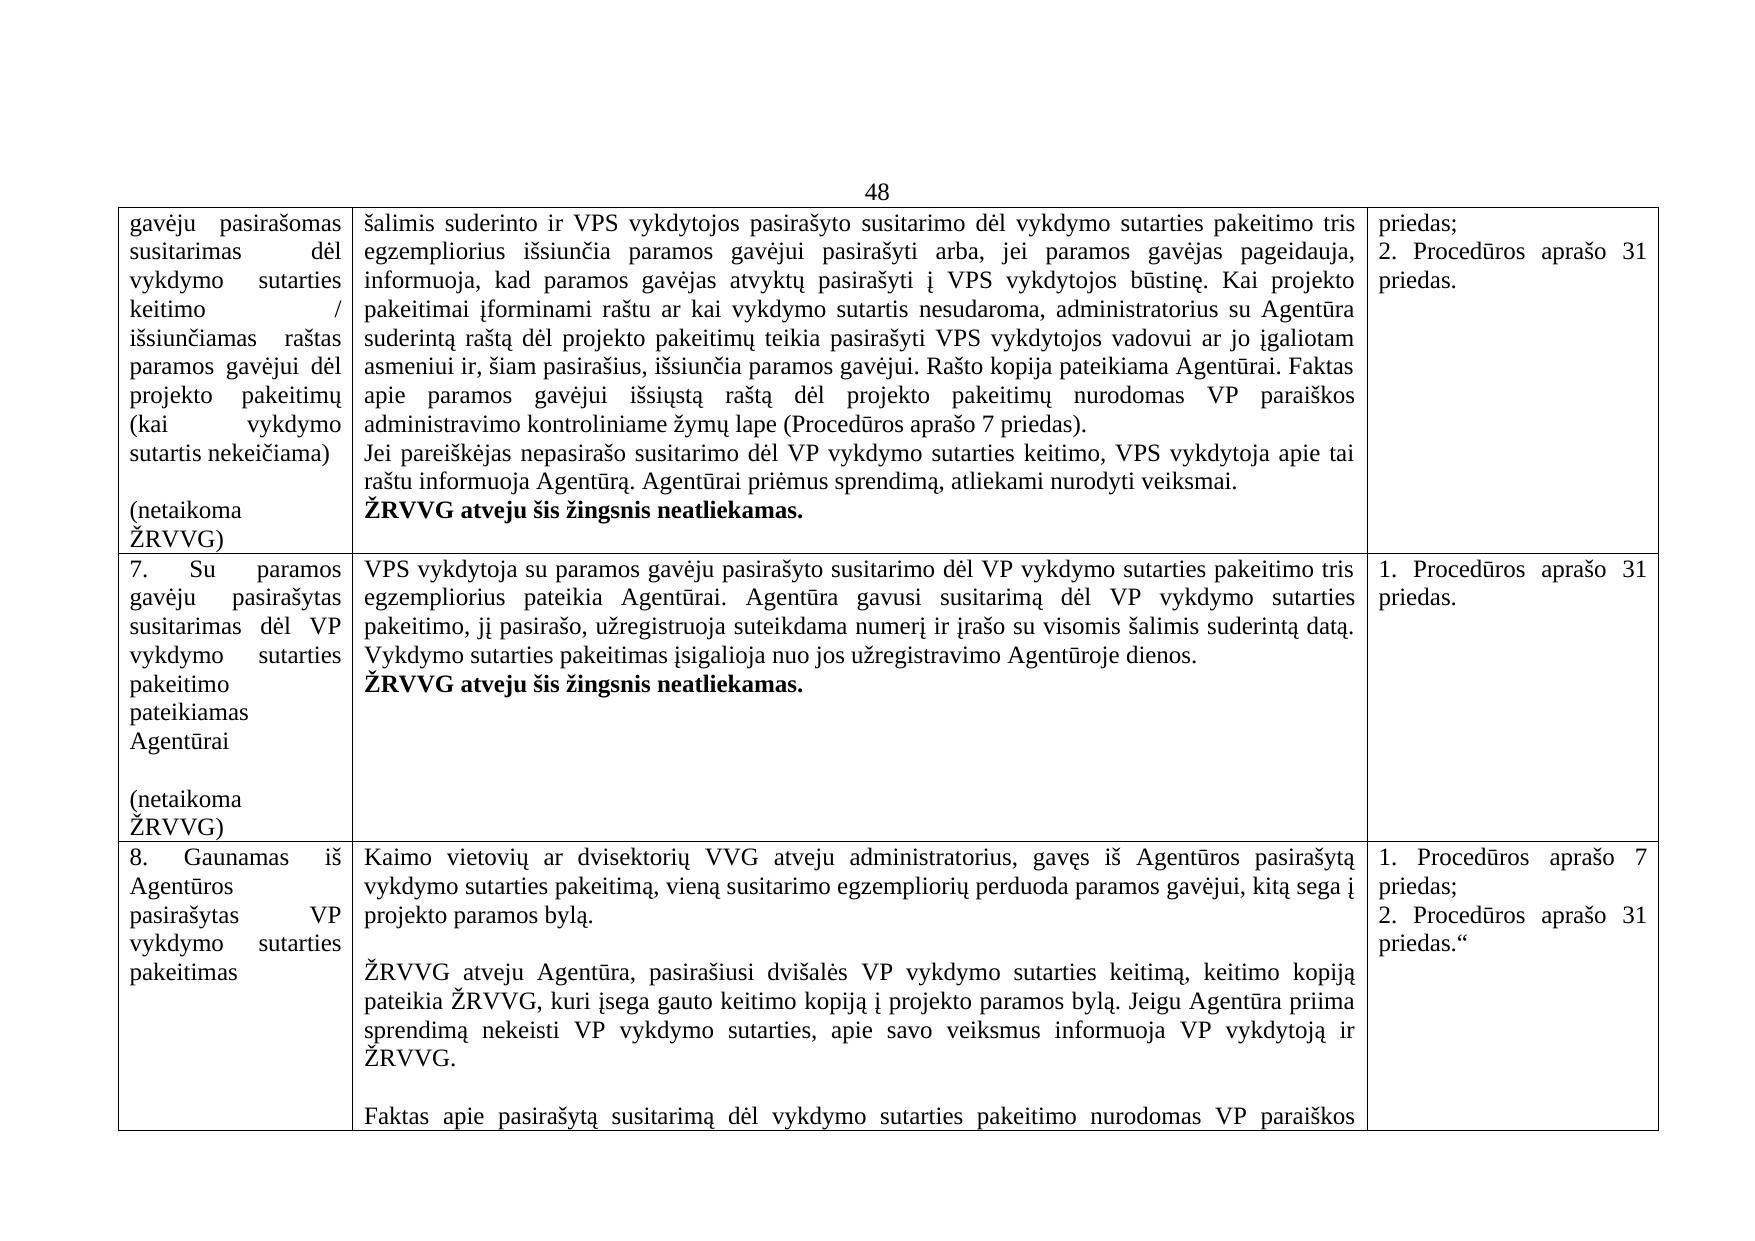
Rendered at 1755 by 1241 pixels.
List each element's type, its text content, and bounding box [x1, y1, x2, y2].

table_cell Kaimo vietovių ar dvisektorių VVG atveju administratorius, gavęs iš Agentūros pasirašytą vykdymo sutarties pakeitimą, vieną susitarimo egzempliorių perduoda paramos gavėjui, kitą sega į projekto paramos bylą. ŽRVVG atveju Agentūra, pasirašiusi dvišalės VP vykdymo sutarties keitimą, keitimo kopiją pateikia ŽRVVG, kuri įsega gauto keitimo kopiją į projekto paramos bylą. Jeigu Agentūra priima sprendimą nekeisti VP vykdymo sutarties, apie savo veiksmus informuoja VP vykdytoją ir ŽRVVG. Faktas apie pasirašytą susitarimą dėl vykdymo sutarties pakeitimo nurodomas VP paraiškos [353, 842, 1367, 1130]
table_cell VPS vykdytoja su paramos gavėju pasirašyto susitarimo dėl VP vykdymo sutarties pakeitimo tris egzempliorius pateikia Agentūrai. Agentūra gavusi susitarimą dėl VP vykdymo sutarties pakeitimo, jį pasirašo, užregistruoja suteikdama numerį ir įrašo su visomis šalimis suderintą datą. Vykdymo sutarties pakeitimas įsigalioja nuo jos užregistravimo Agentūroje dienos. ŽRVVG atveju šis žingsnis neatliekamas. [353, 554, 1367, 841]
table_cell gavėju pasirašomas susitarimas dėl vykdymo sutarties keitimo / išsiunčiamas raštas paramos gavėjui dėl projekto pakeitimų (kai vykdymo sutartis nekeičiama) (netaikoma ŽRVVG) [119, 208, 352, 553]
table_cell 1. Procedūros aprašo 31 priedas. [1368, 554, 1658, 841]
table_cell priedas; 2. Procedūros aprašo 31 priedas. [1368, 208, 1658, 553]
table_cell 7. Su paramos gavėju pasirašytas susitarimas dėl VP vykdymo sutarties pakeitimo pateikiamas Agentūrai (netaikoma ŽRVVG) [119, 554, 352, 841]
table_cell šalimis suderinto ir VPS vykdytojos pasirašyto susitarimo dėl vykdymo sutarties pakeitimo tris egzempliorius išsiunčia paramos gavėjui pasirašyti arba, jei paramos gavėjas pageidauja, informuoja, kad paramos gavėjas atvyktų pasirašyti į VPS vykdytojos būstinę. Kai projekto pakeitimai įforminami raštu ar kai vykdymo sutartis nesudaroma, administratorius su Agentūra suderintą raštą dėl projekto pakeitimų teikia pasirašyti VPS vykdytojos vadovui ar jo įgaliotam asmeniui ir, šiam pasirašius, išsiunčia paramos gavėjui. Rašto kopija pateikiama Agentūrai. Faktas apie paramos gavėjui išsiųstą raštą dėl projekto pakeitimų nurodomas VP paraiškos administravimo kontroliniame žymų lape (Procedūros aprašo 7 priedas). Jei pareiškėjas nepasirašo susitarimo dėl VP vykdymo sutarties keitimo, VPS vykdytoja apie tai raštu informuoja Agentūrą. Agentūrai priėmus sprendimą, atliekami nurodyti veiksmai. ŽRVVG atveju šis žingsnis neatliekamas. [353, 208, 1367, 553]
table_cell 1. Procedūros aprašo 7 priedas; 2. Procedūros aprašo 31 priedas.“ [1368, 842, 1658, 1130]
table_cell 8. Gaunamas iš Agentūros pasirašytas VP vykdymo sutarties pakeitimas [119, 842, 352, 1130]
